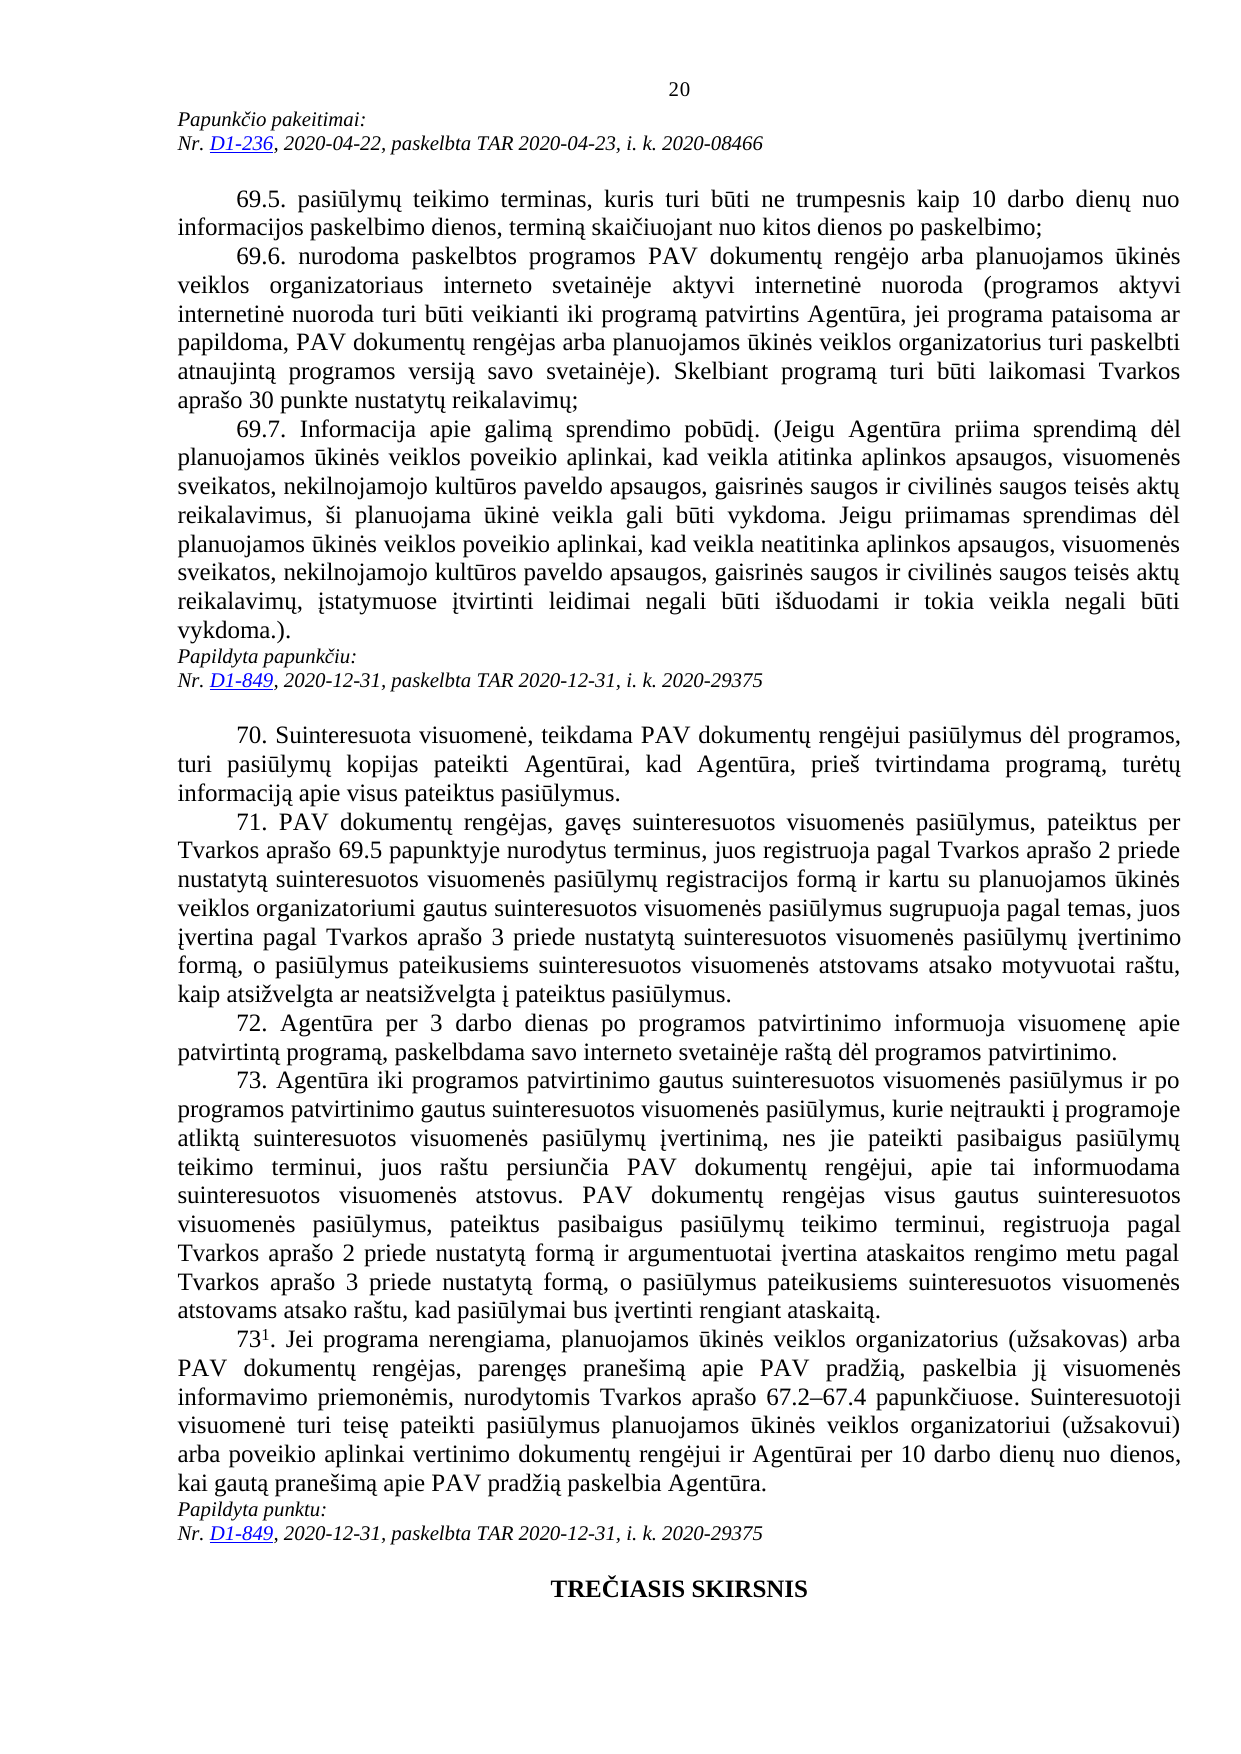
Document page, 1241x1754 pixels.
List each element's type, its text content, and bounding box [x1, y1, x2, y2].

text 73. Agentūra iki programos patvirtinimo gautus suinteresuotos visuomenės pasiūlymus ir po programos patvirtinimo gautus suinteresuotos visuomenės pasiūlymus, kurie neįtraukti į programoje atliktą suinteresuotos visuomenės pasiūlymų įvertinimą, nes jie pateikti pasibaigus pasiūlymų teikimo terminui, juos raštu persiunčia PAV dokumentų rengėjui, apie tai informuodama suinteresuotos visuomenės atstovus. PAV dokumentų rengėjas visus gautus suinteresuotos visuomenės pasiūlymus, pateiktus pasibaigus pasiūlymų teikimo terminui, registruoja pagal Tvarkos aprašo 2 priede nustatytą formą ir argumentuotai įvertina ataskaitos rengimo metu pagal Tvarkos aprašo 3 priede nustatytą formą, o pasiūlymus pateikusiems suinteresuotos visuomenės atstovams atsako raštu, kad pasiūlymai bus įvertinti rengiant ataskaitą. [177, 1066, 1181, 1324]
text 71. PAV dokumentų rengėjas, gavęs suinteresuotos visuomenės pasiūlymus, pateiktus per Tvarkos aprašo 69.5 papunktyje nurodytus terminus, juos registruoja pagal Tvarkos aprašo 2 priede nustatytą suinteresuotos visuomenės pasiūlymų registracijos formą ir kartu su planuojamos ūkinės veiklos organizatoriumi gautus suinteresuotos visuomenės pasiūlymus sugrupuoja pagal temas, juos įvertina pagal Tvarkos aprašo 3 priede nustatytą suinteresuotos visuomenės pasiūlymų įvertinimo formą, o pasiūlymus pateikusiems suinteresuotos visuomenės atstovams atsako motyvuotai raštu, kaip atsižvelgta ar neatsižvelgta į pateiktus pasiūlymus. [177, 807, 1181, 1008]
text 731. Jei programa nerengiama, planuojamos ūkinės veiklos organizatorius (užsakovas) arba PAV dokumentų rengėjas, parengęs pranešimą apie PAV pradžią, paskelbia jį visuomenės informavimo priemonėmis, nurodytomis Tvarkos aprašo 67.2–67.4 papunkčiuose. Suinteresuotoji visuomenė turi teisę pateikti pasiūlymus planuojamos ūkinės veiklos organizatoriui (užsakovui) arba poveikio aplinkai vertinimo dokumentų rengėjui ir Agentūrai per 10 darbo dienų nuo dienos, kai gautą pranešimą apie PAV pradžią paskelbia Agentūra. [177, 1324, 1181, 1497]
text Nr. D1-849, 2020-12-31, paskelbta TAR 2020-12-31, i. k. 2020-29375 [177, 1521, 1181, 1545]
text 69.6. nurodoma paskelbtos programos PAV dokumentų rengėjo arba planuojamos ūkinės veiklos organizatoriaus interneto svetainėje aktyvi internetinė nuoroda (programos aktyvi internetinė nuoroda turi būti veikianti iki programą patvirtins Agentūra, jei programa pataisoma ar papildoma, PAV dokumentų rengėjas arba planuojamos ūkinės veiklos organizatorius turi paskelbti atnaujintą programos versiją savo svetainėje). Skelbiant programą turi būti laikomasi Tvarkos aprašo 30 punkte nustatytų reikalavimų; [177, 241, 1181, 414]
text 72. Agentūra per 3 darbo dienas po programos patvirtinimo informuoja visuomenę apie patvirtintą programą, paskelbdama savo interneto svetainėje raštą dėl programos patvirtinimo. [177, 1008, 1181, 1066]
text Papildyta papunkčiu: [177, 644, 1181, 668]
text 70. Suinteresuota visuomenė, teikdama PAV dokumentų rengėjui pasiūlymus dėl programos, turi pasiūlymų kopijas pateikti Agentūrai, kad Agentūra, prieš tvirtindama programą, turėtų informaciją apie visus pateiktus pasiūlymus. [177, 721, 1181, 807]
text Papildyta punktu: [177, 1497, 1181, 1521]
text 69.7. Informacija apie galimą sprendimo pobūdį. (Jeigu Agentūra priima sprendimą dėl planuojamos ūkinės veiklos poveikio aplinkai, kad veikla atitinka aplinkos apsaugos, visuomenės sveikatos, nekilnojamojo kultūros paveldo apsaugos, gaisrinės saugos ir civilinės saugos teisės aktų reikalavimus, ši planuojama ūkinė veikla gali būti vykdoma. Jeigu priimamas sprendimas dėl planuojamos ūkinės veiklos poveikio aplinkai, kad veikla neatitinka aplinkos apsaugos, visuomenės sveikatos, nekilnojamojo kultūros paveldo apsaugos, gaisrinės saugos ir civilinės saugos teisės aktų reikalavimų, įstatymuose įtvirtinti leidimai negali būti išduodami ir tokia veikla negali būti vykdoma.). [177, 414, 1181, 644]
text Nr. D1-236, 2020-04-22, paskelbta TAR 2020-04-23, i. k. 2020-08466 [177, 131, 1181, 155]
text Papunkčio pakeitimai: [177, 107, 1181, 131]
text Nr. D1-849, 2020-12-31, paskelbta TAR 2020-12-31, i. k. 2020-29375 [177, 668, 1181, 692]
text 69.5. pasiūlymų teikimo terminas, kuris turi būti ne trumpesnis kaip 10 darbo dienų nuo informacijos paskelbimo dienos, terminą skaičiuojant nuo kitos dienos po paskelbimo; [177, 184, 1181, 241]
text TREČIASIS SKIRSNIS [177, 1574, 1181, 1602]
